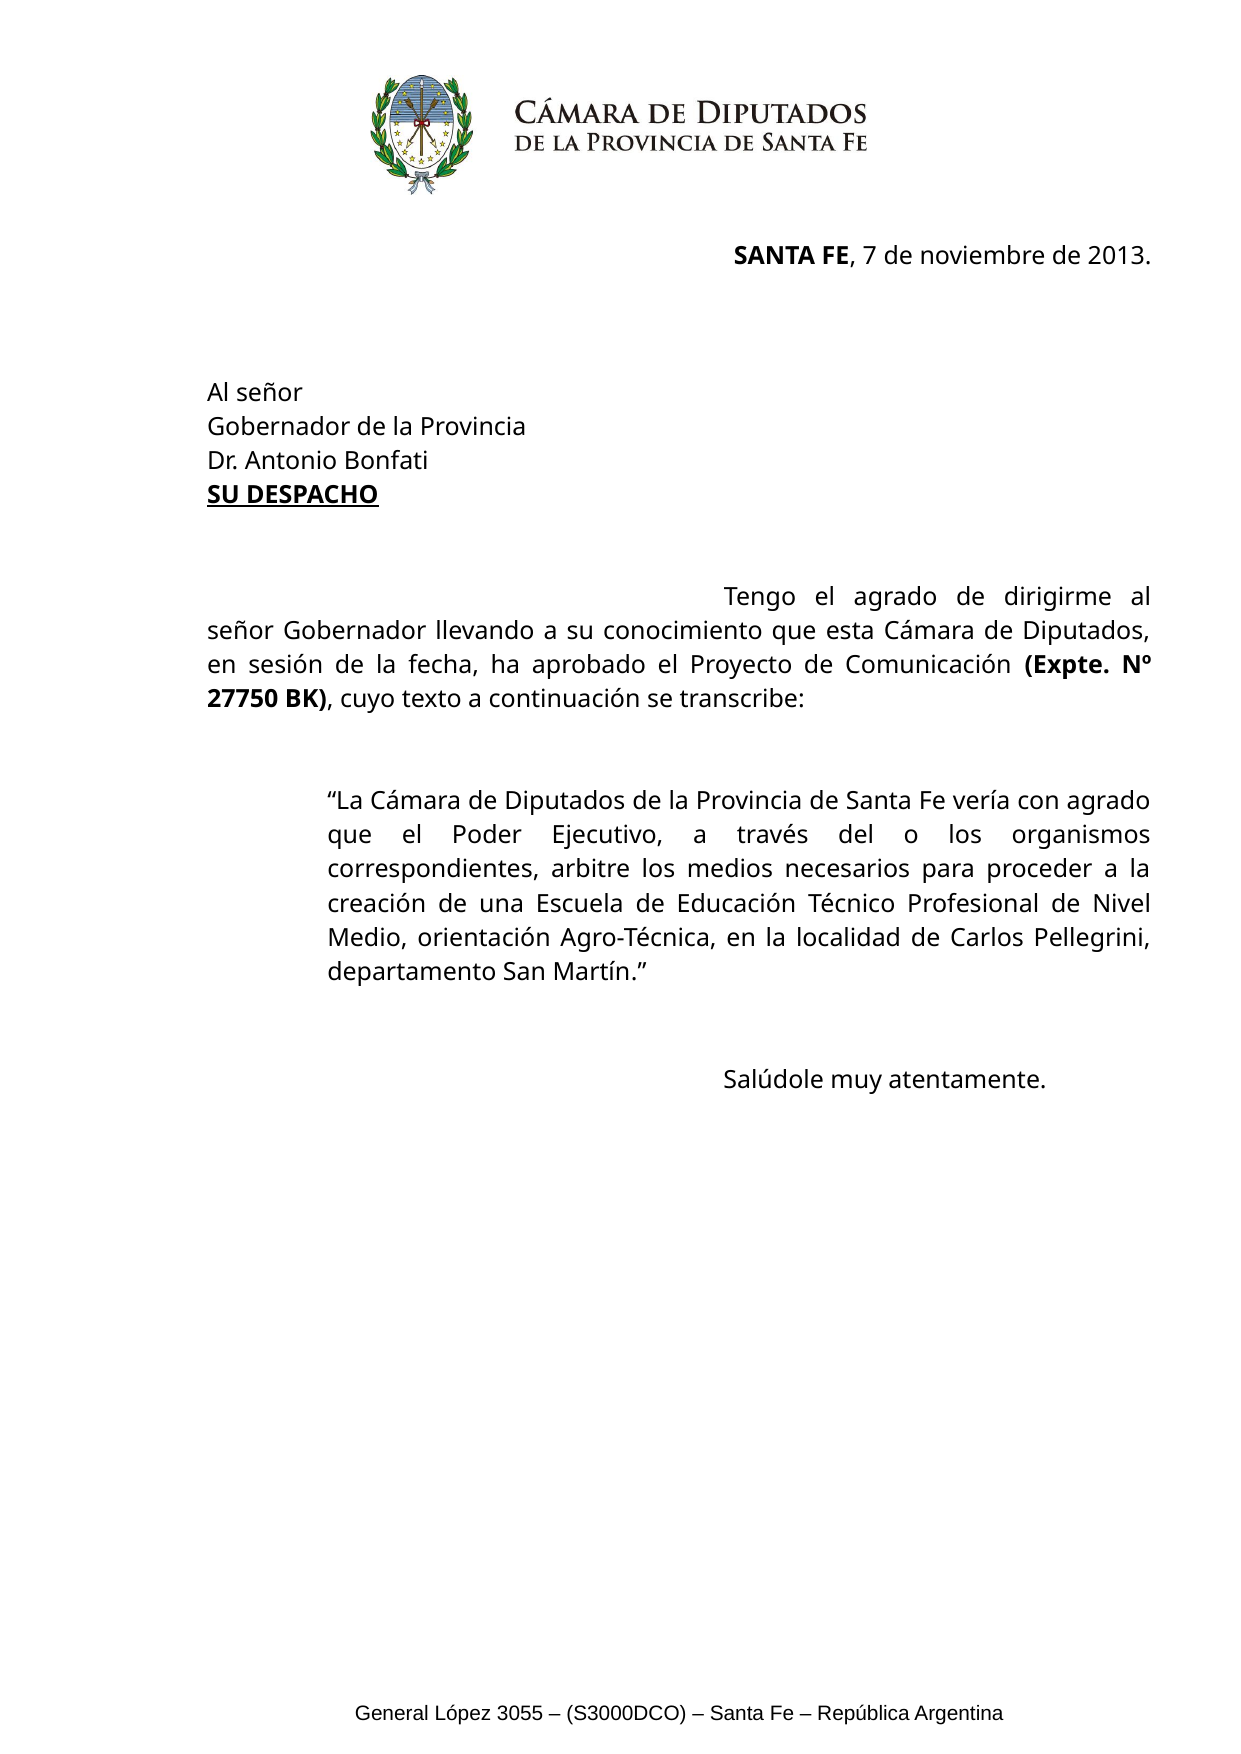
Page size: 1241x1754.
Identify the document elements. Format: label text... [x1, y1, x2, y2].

text Dr. Antonio Bonfati [207, 442, 1152, 476]
text Al señor [207, 374, 1152, 408]
text SU DESPACHO [207, 476, 1152, 511]
text “La Cámara de Diputados de la Provincia de Santa Fe vería con agrado que el Poder Ejecutivo, a través del o los organismos correspondientes, arbitre los medios necesarios para proceder a la creación de una Escuela de Educación Técnico Profesional de Nivel Medio, orientación Agro-Técnica, en la localidad de Carlos Pellegrini, departamento San Martín.” [327, 783, 1152, 987]
text Salúdole muy atentamente. [649, 1061, 1152, 1096]
picture [370, 75, 867, 199]
text Gobernador de la Provincia [207, 408, 1152, 442]
text Tengo el agrado de dirigirme al señor Gobernador llevando a su conocimiento que esta Cámara de Diputados, en sesión de la fecha, ha aprobado el Proyecto de Comunicación (Expte. Nº 27750 BK), cuyo texto a continuación se transcribe: [207, 579, 1152, 715]
text SANTA FE, 7 de noviembre de 2013. [207, 238, 1152, 272]
